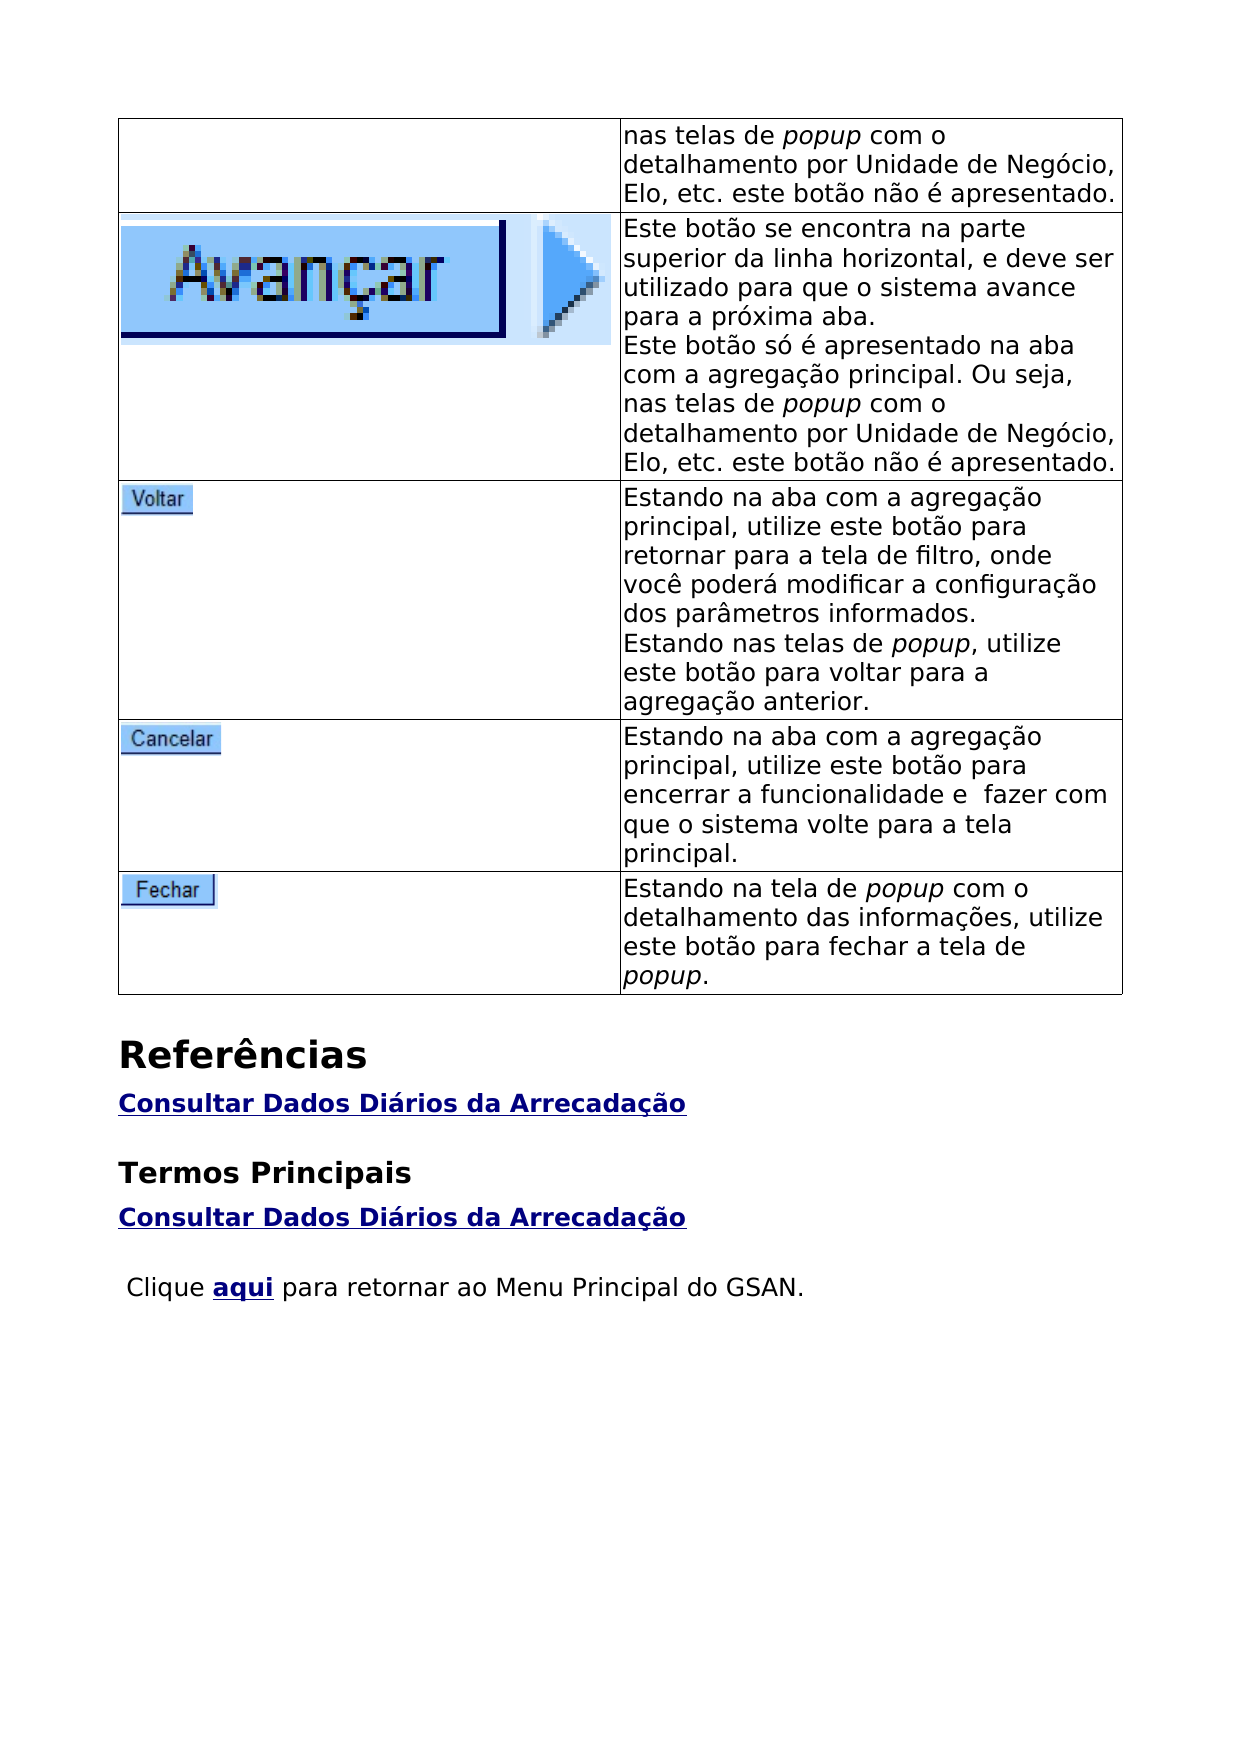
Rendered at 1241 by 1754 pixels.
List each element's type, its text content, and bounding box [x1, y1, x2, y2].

table_cell Estando na aba com a agregação principal, utilize este botão para retornar para a tela de filtro, onde você poderá modificar a configuração dos parâmetros informados. Estando nas telas de popup, utilize este botão para voltar para a agregação anterior. [621, 481, 1122, 719]
table_cell Este botão se encontra na parte superior da linha horizontal, e deve ser utilizado para que o sistema avance para a próxima aba. Este botão só é apresentado na aba com a agregação principal. Ou seja, nas telas de popup com o detalhamento por Unidade de Negócio, Elo, etc. este botão não é apresentado. [621, 213, 1122, 480]
table_cell Estando na tela de popup com o detalhamento das informações, utilize este botão para fechar a tela de popup. [621, 872, 1122, 994]
picture [121, 722, 222, 756]
table_cell [119, 872, 620, 994]
picture [121, 483, 193, 516]
picture [121, 214, 618, 345]
text Consultar Dados Diários da Arrecadação [118, 1203, 1122, 1232]
picture [121, 874, 218, 909]
table_cell [119, 481, 620, 719]
text Clique aqui para retornar ao Menu Principal do GSAN. [118, 1244, 1122, 1303]
subtitle Termos Principais [118, 1156, 1122, 1190]
table_cell [119, 720, 620, 871]
table_cell [119, 213, 620, 480]
table_cell Estando na aba com a agregação principal, utilize este botão para encerrar a funcionalidade e fazer com que o sistema volte para a tela principal. [621, 720, 1122, 871]
table_cell nas telas de popup com o detalhamento por Unidade de Negócio, Elo, etc. este botão não é apresentado. [621, 119, 1122, 212]
subtitle Referências [118, 1033, 1122, 1077]
table_cell [119, 119, 620, 212]
text Consultar Dados Diários da Arrecadação [118, 1090, 1122, 1119]
